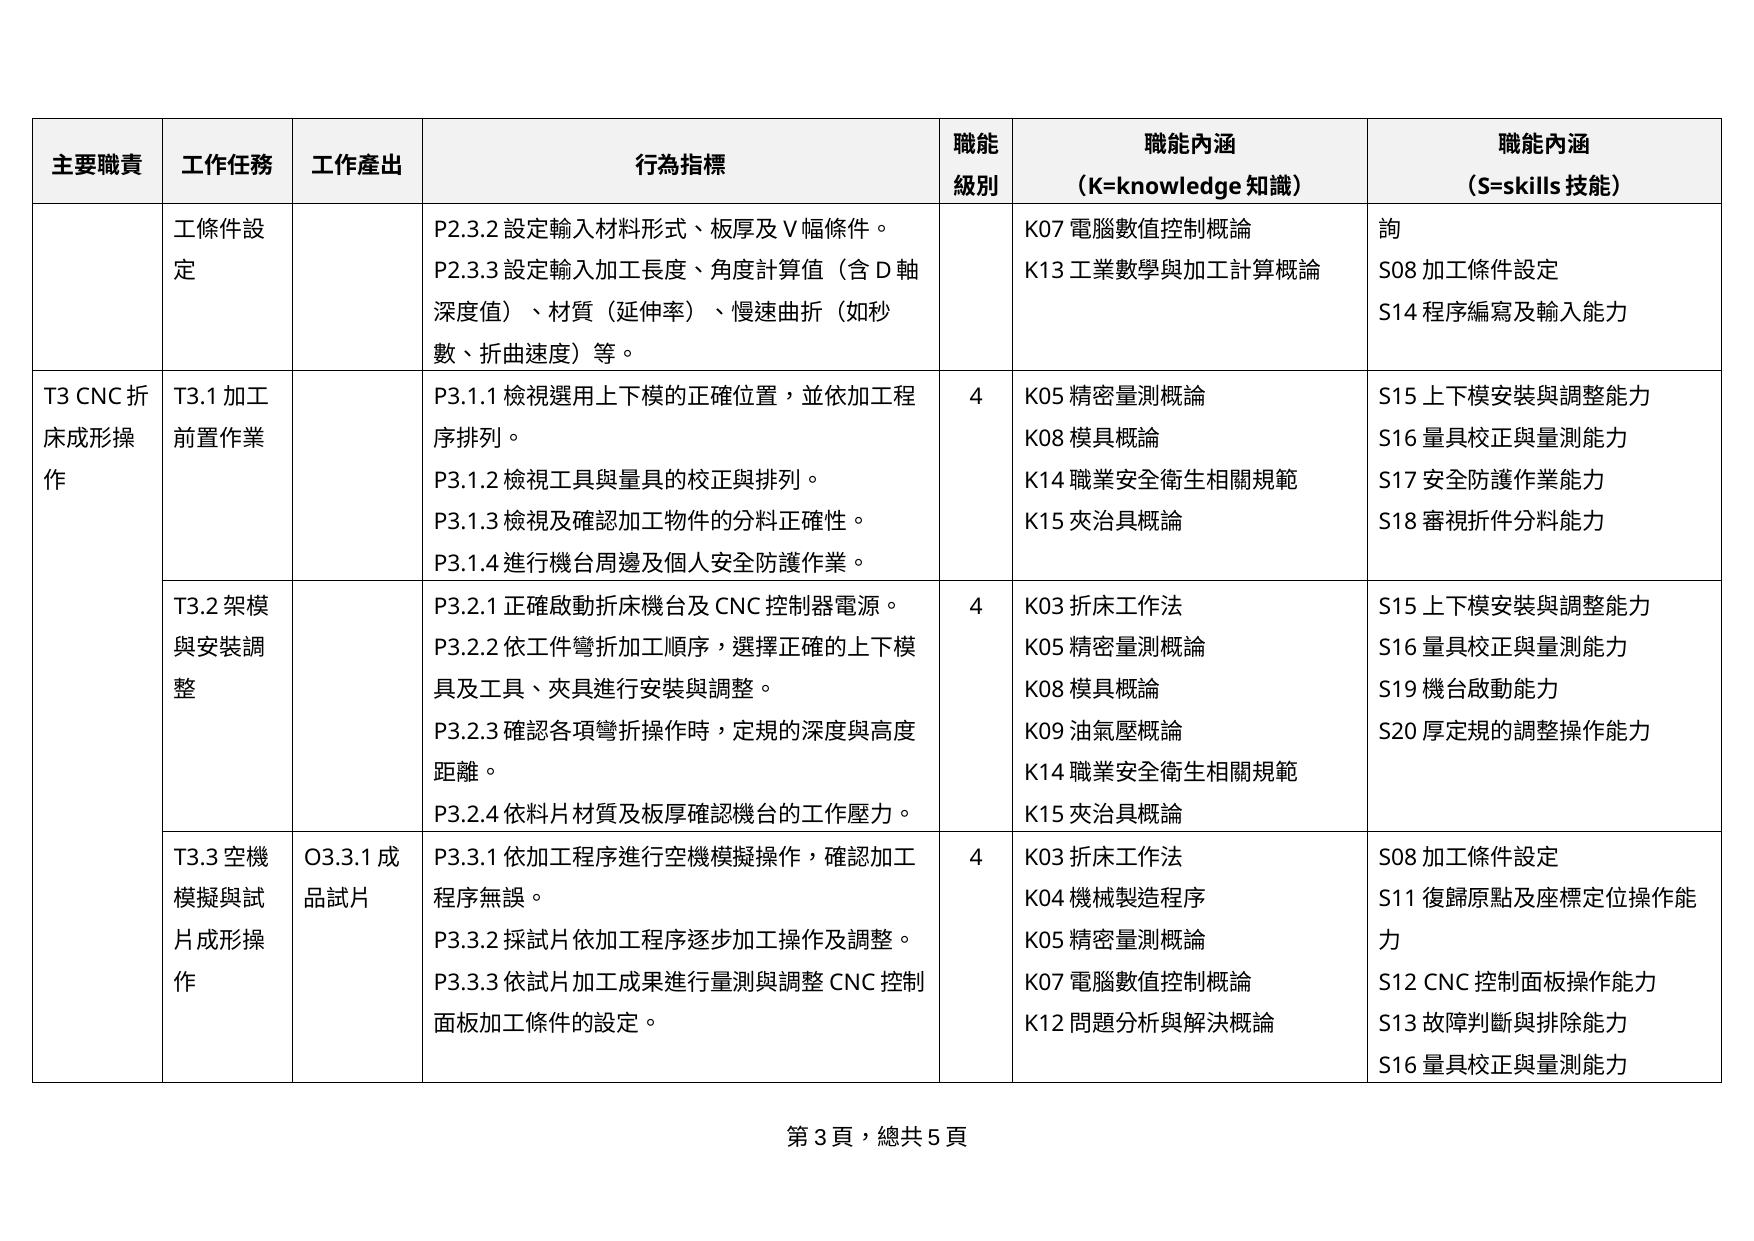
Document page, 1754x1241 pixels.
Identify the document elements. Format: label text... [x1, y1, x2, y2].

table_cell S15上下模安裝與調整能力 S16量具校正與量測能力 S17安全防護作業能力 S18審視折件分料能力 [1368, 371, 1721, 580]
table_cell 4 [940, 832, 1012, 1082]
table_cell K03折床工作法 K04機械製造程序 K05精密量測概論 K07電腦數值控制概論 K12問題分析與解決概論 [1013, 832, 1367, 1082]
table_cell P3.3.1依加工程序進行空機模擬操作，確認加工程序無誤。 P3.3.2採試片依加工程序逐步加工操作及調整。 P3.3.3依試片加工成果進行量測與調整CNC控制面板加工條件的設定。 [423, 832, 939, 1082]
table_cell O3.3.1成品試片 [293, 832, 422, 1082]
table_header 工作任務 [163, 119, 292, 203]
table_cell K05精密量測概論 K08模具概論 K14職業安全衛生相關規範 K15夾治具概論 [1013, 371, 1367, 580]
table_header 工作產出 [293, 119, 422, 203]
table_cell T3.3空機模擬與試片成形操作 [163, 832, 292, 1082]
table_cell T3.1加工前置作業 [163, 371, 292, 580]
table_header 職能 級別 [940, 119, 1012, 203]
table_cell P3.2.1正確啟動折床機台及CNC控制器電源。 P3.2.2依工件彎折加工順序，選擇正確的上下模具及工具、夾具進行安裝與調整。 P3.2.3確認各項彎折操作時，定規的深度與高度距離。 P3.2.4依料片材質及板厚確認機台的工作壓力。 [423, 581, 939, 831]
table_cell S15上下模安裝與調整能力 S16量具校正與量測能力 S19機台啟動能力 S20厚定規的調整操作能力 [1368, 581, 1721, 831]
table_cell K07電腦數值控制概論 K13工業數學與加工計算概論 [1013, 204, 1367, 370]
table_cell [293, 371, 422, 580]
table_header 職能內涵 （K=knowledge知識） [1013, 119, 1367, 203]
table_cell 4 [940, 581, 1012, 831]
table_cell P3.1.1檢視選用上下模的正確位置，並依加工程序排列。 P3.1.2檢視工具與量具的校正與排列。 P3.1.3檢視及確認加工物件的分料正確性。 P3.1.4進行機台周邊及個人安全防護作業。 [423, 371, 939, 580]
table_cell P2.3.2設定輸入材料形式、板厚及V幅條件。 P2.3.3設定輸入加工長度、角度計算值（含D軸深度值）、材質（延伸率）、慢速曲折（如秒數、折曲速度）等。 [423, 204, 939, 370]
table_cell 4 [940, 371, 1012, 580]
table_cell 詢 S08加工條件設定 S14程序編寫及輸入能力 [1368, 204, 1721, 370]
table_cell T3 CNC折床成形操作 [33, 371, 162, 1082]
table_cell T3.2架模與安裝調整 [163, 581, 292, 831]
table_cell S08加工條件設定 S11復歸原點及座標定位操作能力 S12 CNC控制面板操作能力 S13故障判斷與排除能力 S16量具校正與量測能力 [1368, 832, 1721, 1082]
table_cell [940, 204, 1012, 370]
table_header 行為指標 [423, 119, 939, 203]
table_cell 工條件設定 [163, 204, 292, 370]
table_cell K03折床工作法 K05精密量測概論 K08模具概論 K09油氣壓概論 K14職業安全衛生相關規範 K15夾治具概論 [1013, 581, 1367, 831]
table_cell [293, 581, 422, 831]
table_header 主要職責 [33, 119, 162, 203]
table_header 職能內涵 （S=skills技能） [1368, 119, 1721, 203]
table_cell [293, 204, 422, 370]
